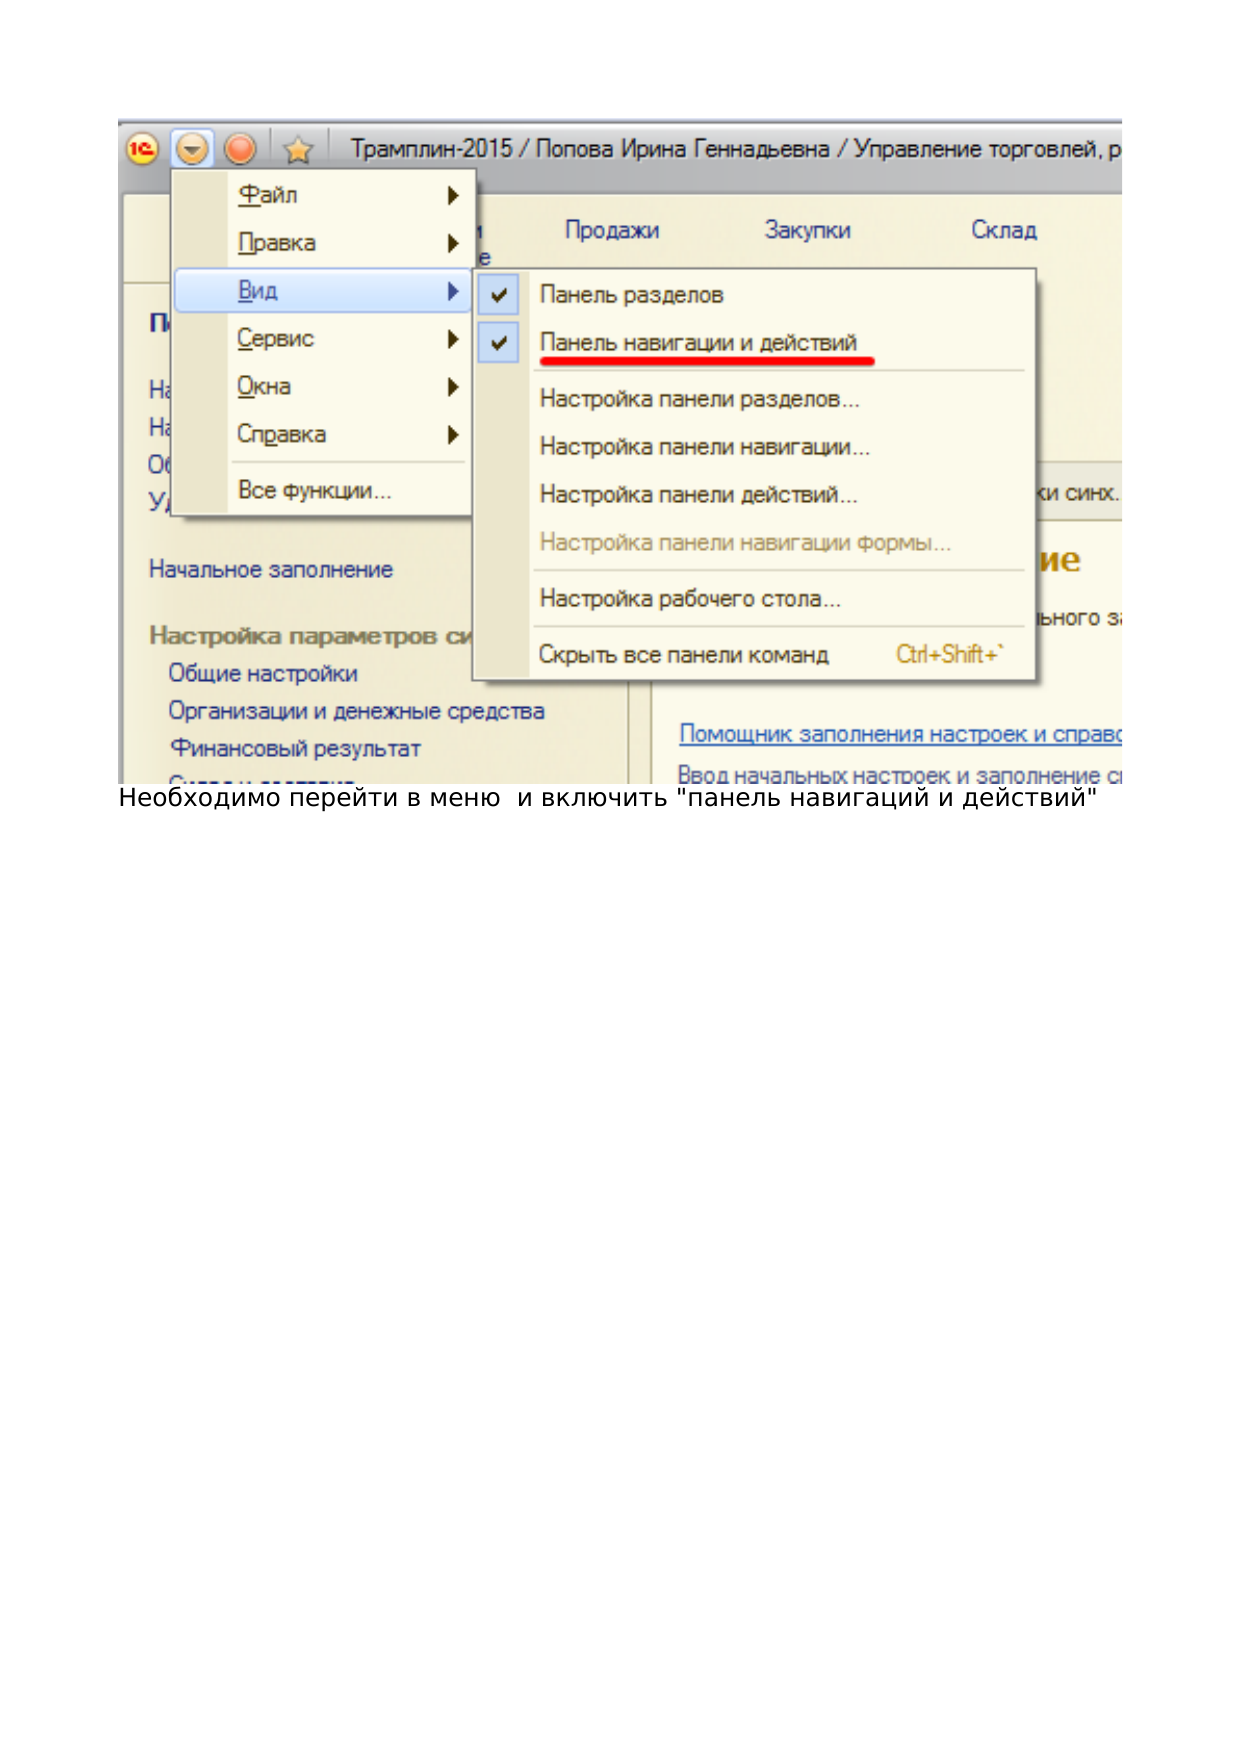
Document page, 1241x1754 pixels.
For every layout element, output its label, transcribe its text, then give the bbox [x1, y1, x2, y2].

text Необходимо перейти в меню и включить "панель навигаций и действий" [118, 784, 1122, 812]
picture [118, 118, 1123, 784]
